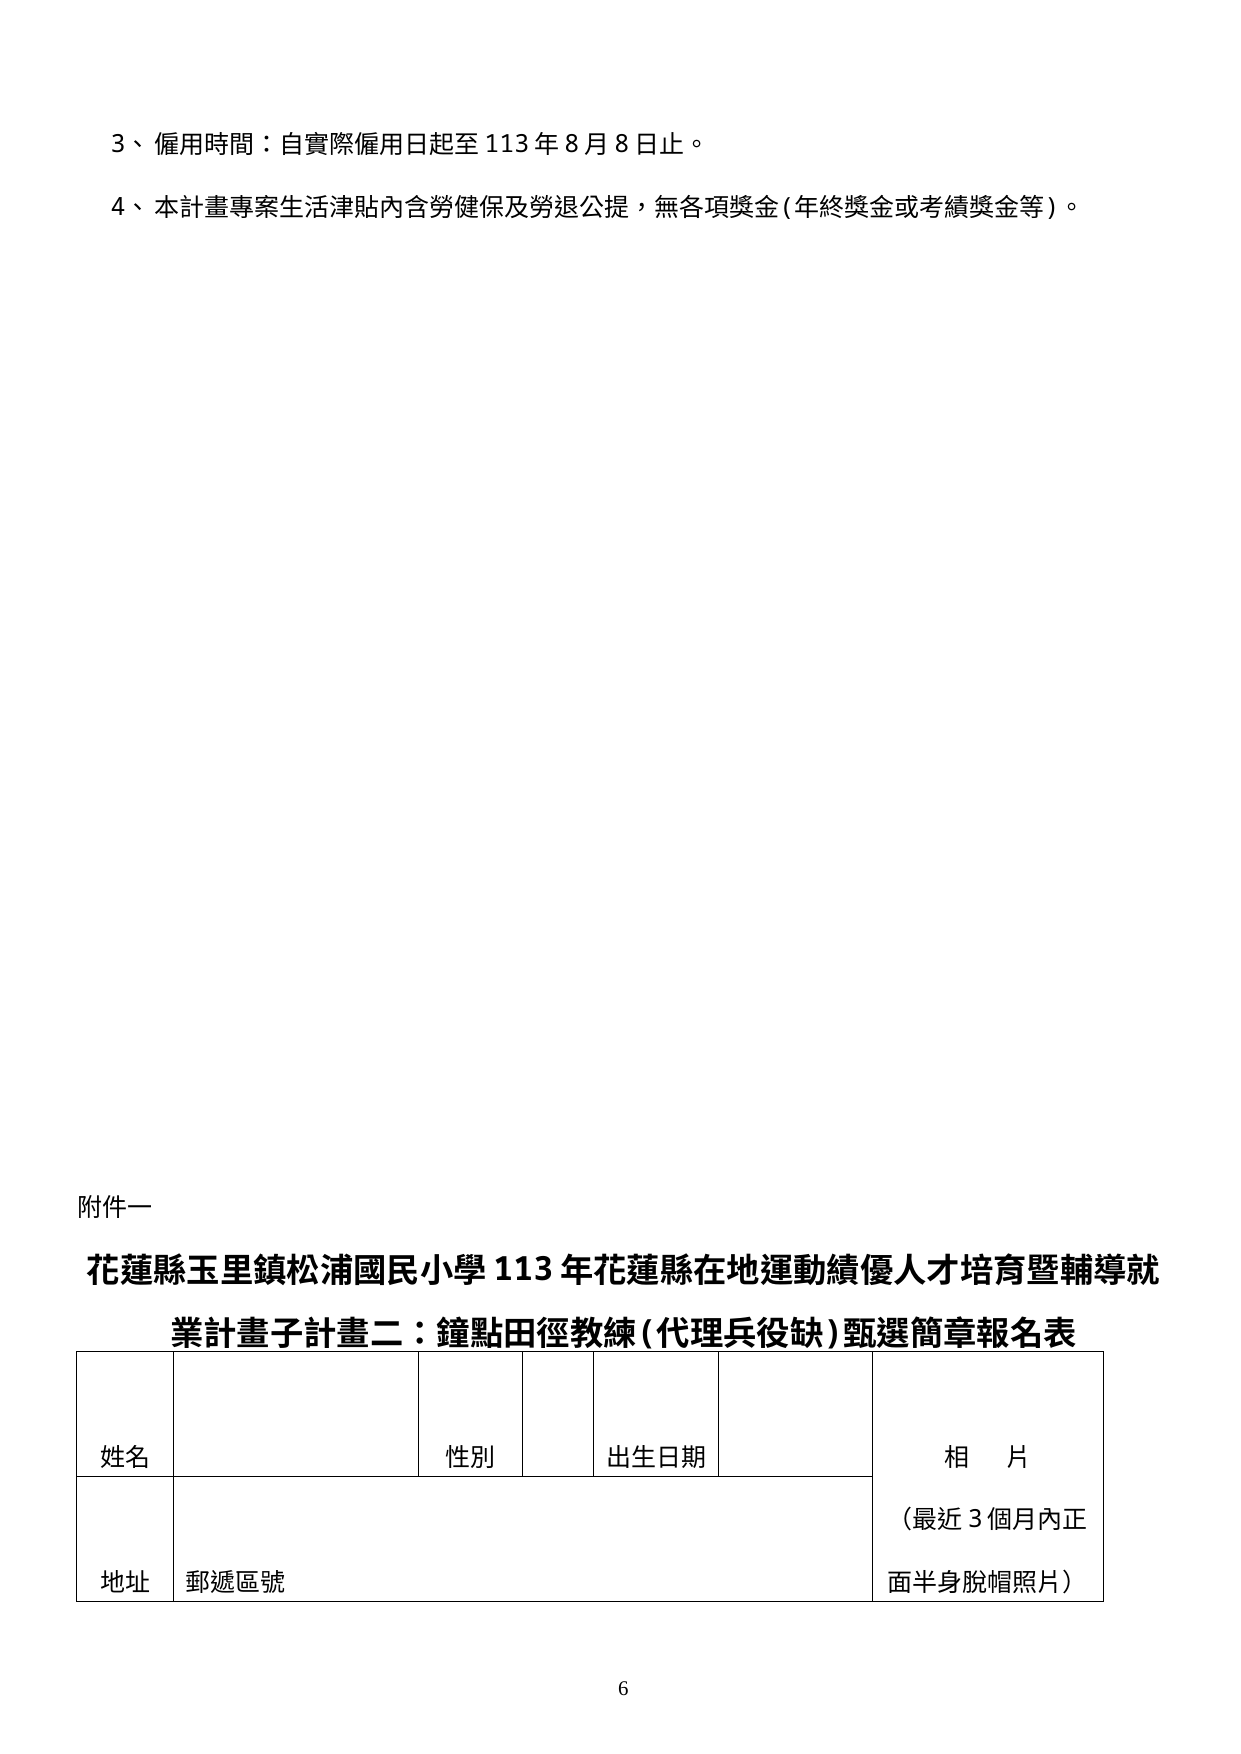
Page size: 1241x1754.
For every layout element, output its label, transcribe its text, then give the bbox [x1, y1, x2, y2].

table_cell 郵遞區號 [174, 1477, 872, 1601]
table_header 性別 [419, 1352, 522, 1476]
list 僱用時間：自實際僱用日起至113年8月8日止。 [110, 101, 1169, 164]
table_header [719, 1352, 872, 1476]
text 花蓮縣玉里鎮松浦國民小學113年花蓮縣在地運動績優人才培育暨輔導就業計畫子計畫二：鐘點田徑教練(代理兵役缺)甄選簡章報名表 [77, 1226, 1169, 1351]
table_header [523, 1352, 593, 1476]
text 附件一 [77, 1164, 1169, 1226]
table_cell 地址 [77, 1477, 173, 1601]
table_header 出生日期 [594, 1352, 718, 1476]
table_header 相 片 （最近3個月內正面半身脫帽照片） [873, 1352, 1103, 1601]
table_header 姓名 [77, 1352, 173, 1476]
list 本計畫專案生活津貼內含勞健保及勞退公提，無各項獎金(年終獎金或考績獎金等)。 [110, 164, 1169, 226]
table_header [174, 1352, 418, 1476]
